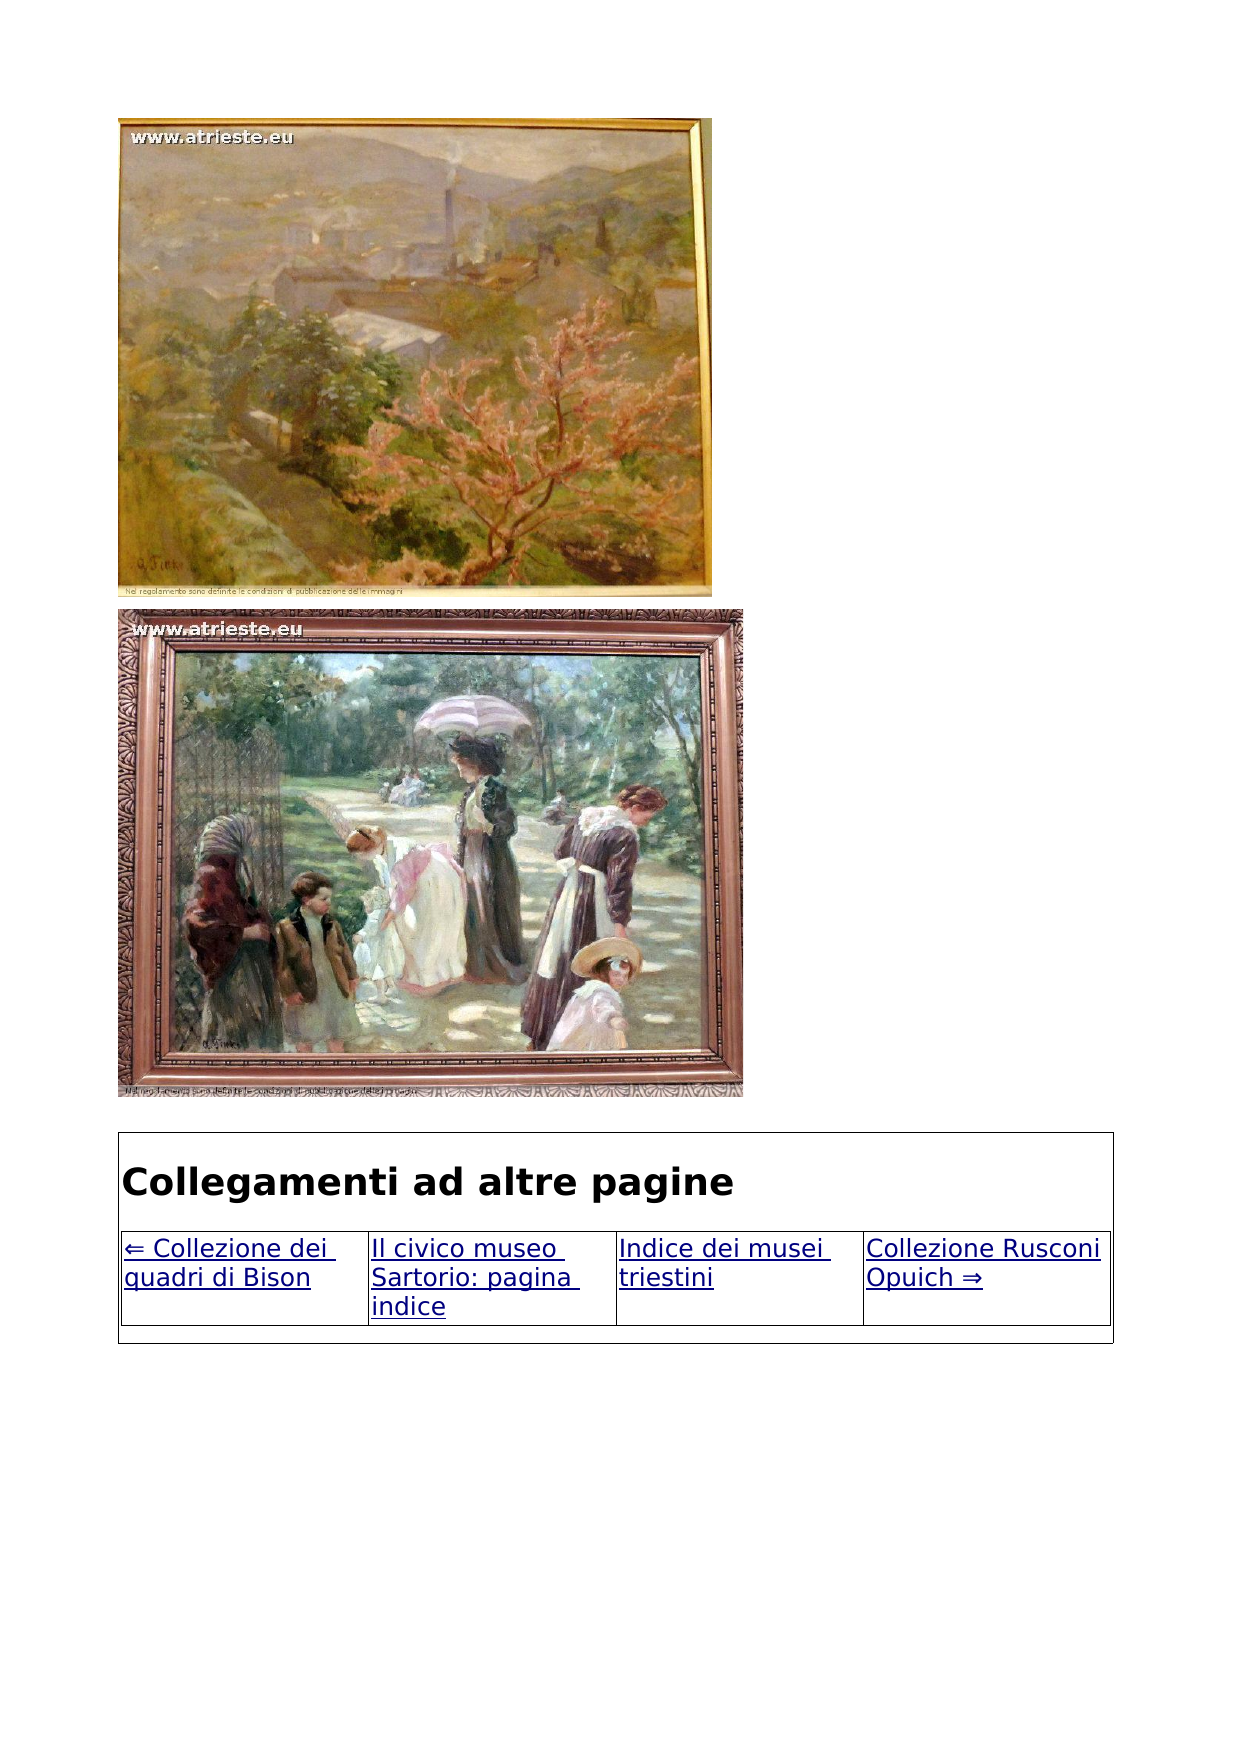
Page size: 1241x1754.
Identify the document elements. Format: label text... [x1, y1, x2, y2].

table_header Collegamenti ad altre pagine [119, 1133, 1113, 1342]
picture [118, 118, 712, 597]
picture [118, 609, 744, 1097]
table_header Il civico museo Sartorio: pagina indice [369, 1232, 616, 1325]
table_header ⇐ Collezione dei quadri di Bison [122, 1232, 368, 1325]
table_header Indice dei musei triestini [617, 1232, 863, 1325]
table_header Collezione Rusconi Opuich ⇒ [864, 1232, 1110, 1325]
